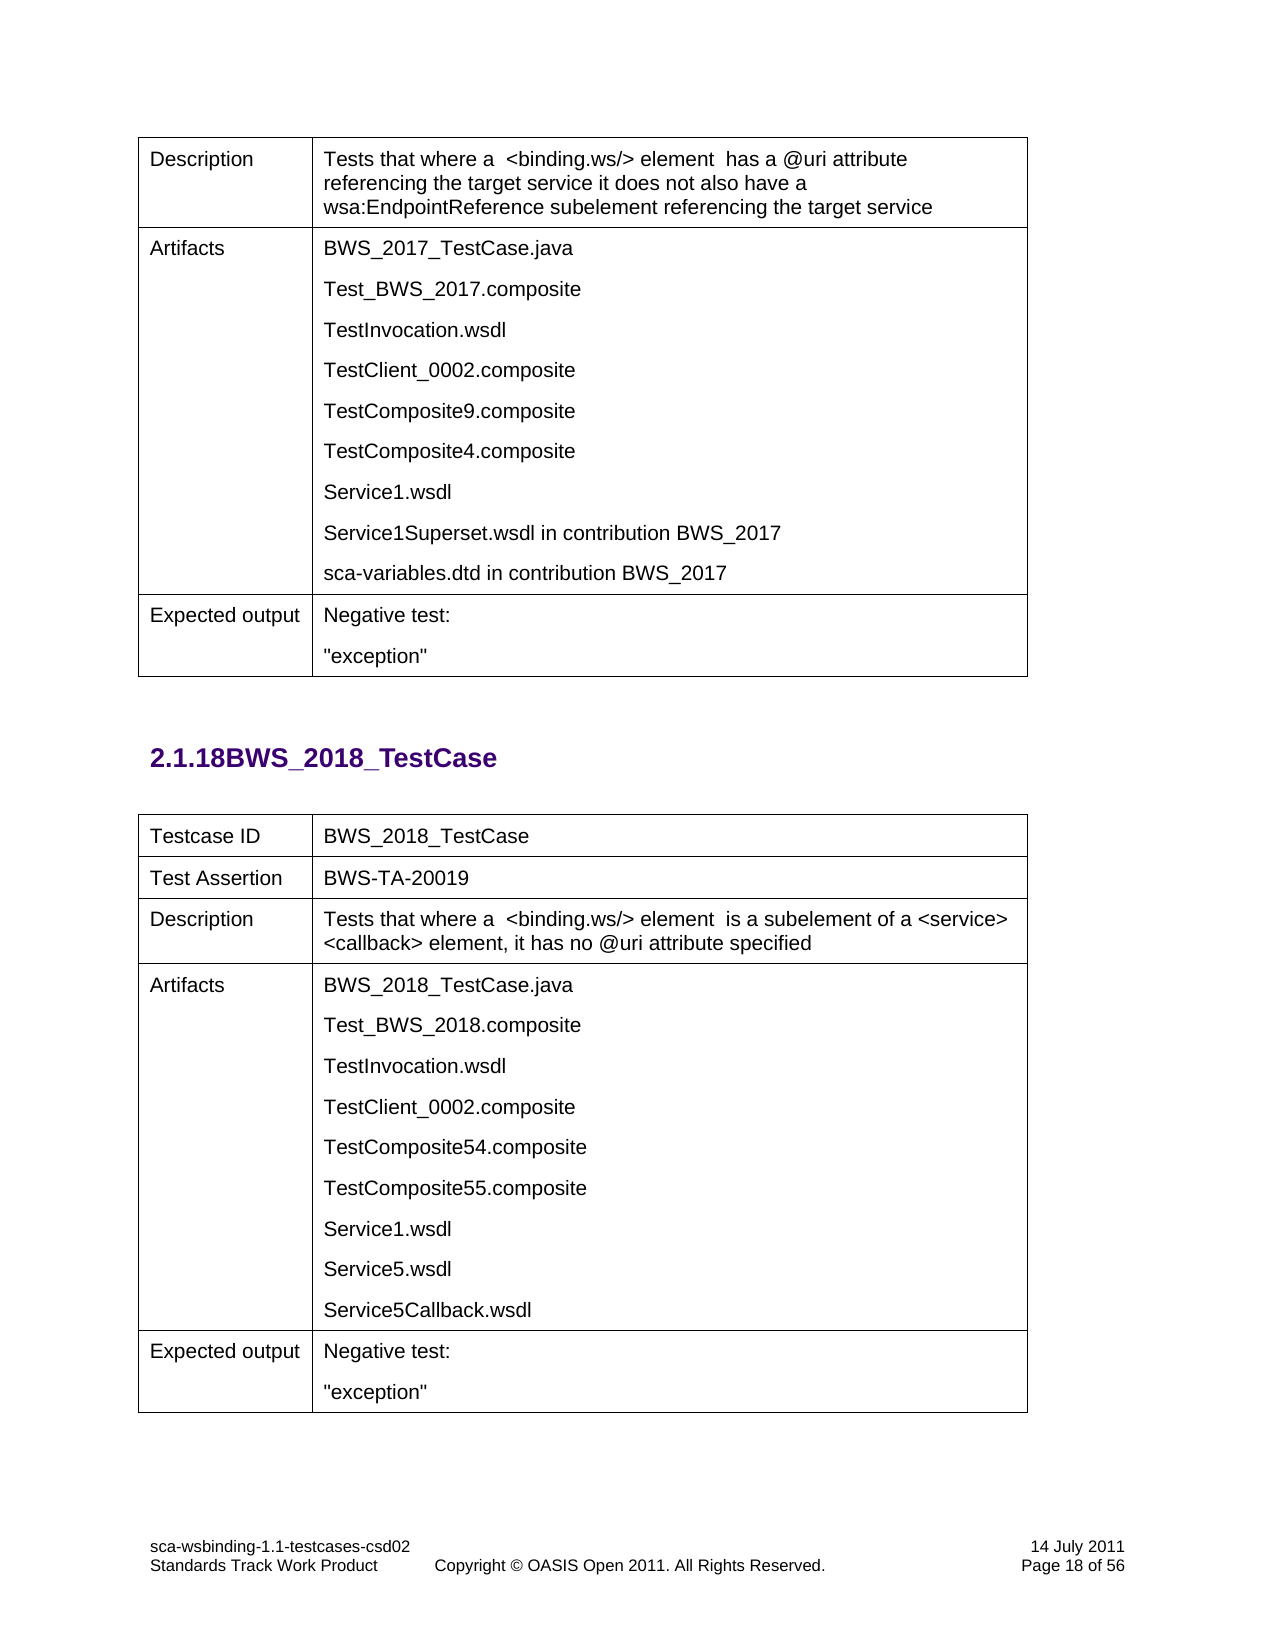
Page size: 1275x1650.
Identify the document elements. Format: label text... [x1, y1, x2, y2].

table_header Testcase ID [139, 815, 312, 856]
table_cell Description [139, 138, 312, 227]
table_cell BWS-TA-20019 [313, 857, 1027, 898]
table_cell Tests that where a <binding.ws/> element has a @uri attribute referencing the target service it does not also have a wsa:EndpointReference subelement referencing the target service [313, 138, 1027, 227]
table_cell Negative test: "exception" [313, 1331, 1027, 1412]
table_cell Artifacts [139, 964, 312, 1330]
table_cell Artifacts [139, 228, 312, 593]
table_header BWS_2018_TestCase [313, 815, 1027, 856]
table_cell Tests that where a <binding.ws/> element is a subelement of a <service> <callback> element, it has no @uri attribute specified [313, 899, 1027, 963]
table_cell Expected output [139, 1331, 312, 1412]
table_cell Test Assertion [139, 857, 312, 898]
subtitle BWS_2018_TestCase [150, 742, 1125, 774]
table_cell BWS_2018_TestCase.java Test_BWS_2018.composite TestInvocation.wsdl TestClient_0002.composite TestComposite54.composite TestComposite55.composite Service1.wsdl Service5.wsdl Service5Callback.wsdl [313, 964, 1027, 1330]
table_cell Description [139, 899, 312, 963]
table_cell Negative test: "exception" [313, 595, 1027, 676]
table_cell Expected output [139, 595, 312, 676]
table_cell BWS_2017_TestCase.java Test_BWS_2017.composite TestInvocation.wsdl TestClient_0002.composite TestComposite9.composite TestComposite4.composite Service1.wsdl Service1Superset.wsdl in contribution BWS_2017 sca-variables.dtd in contribution BWS_2017 [313, 228, 1027, 593]
